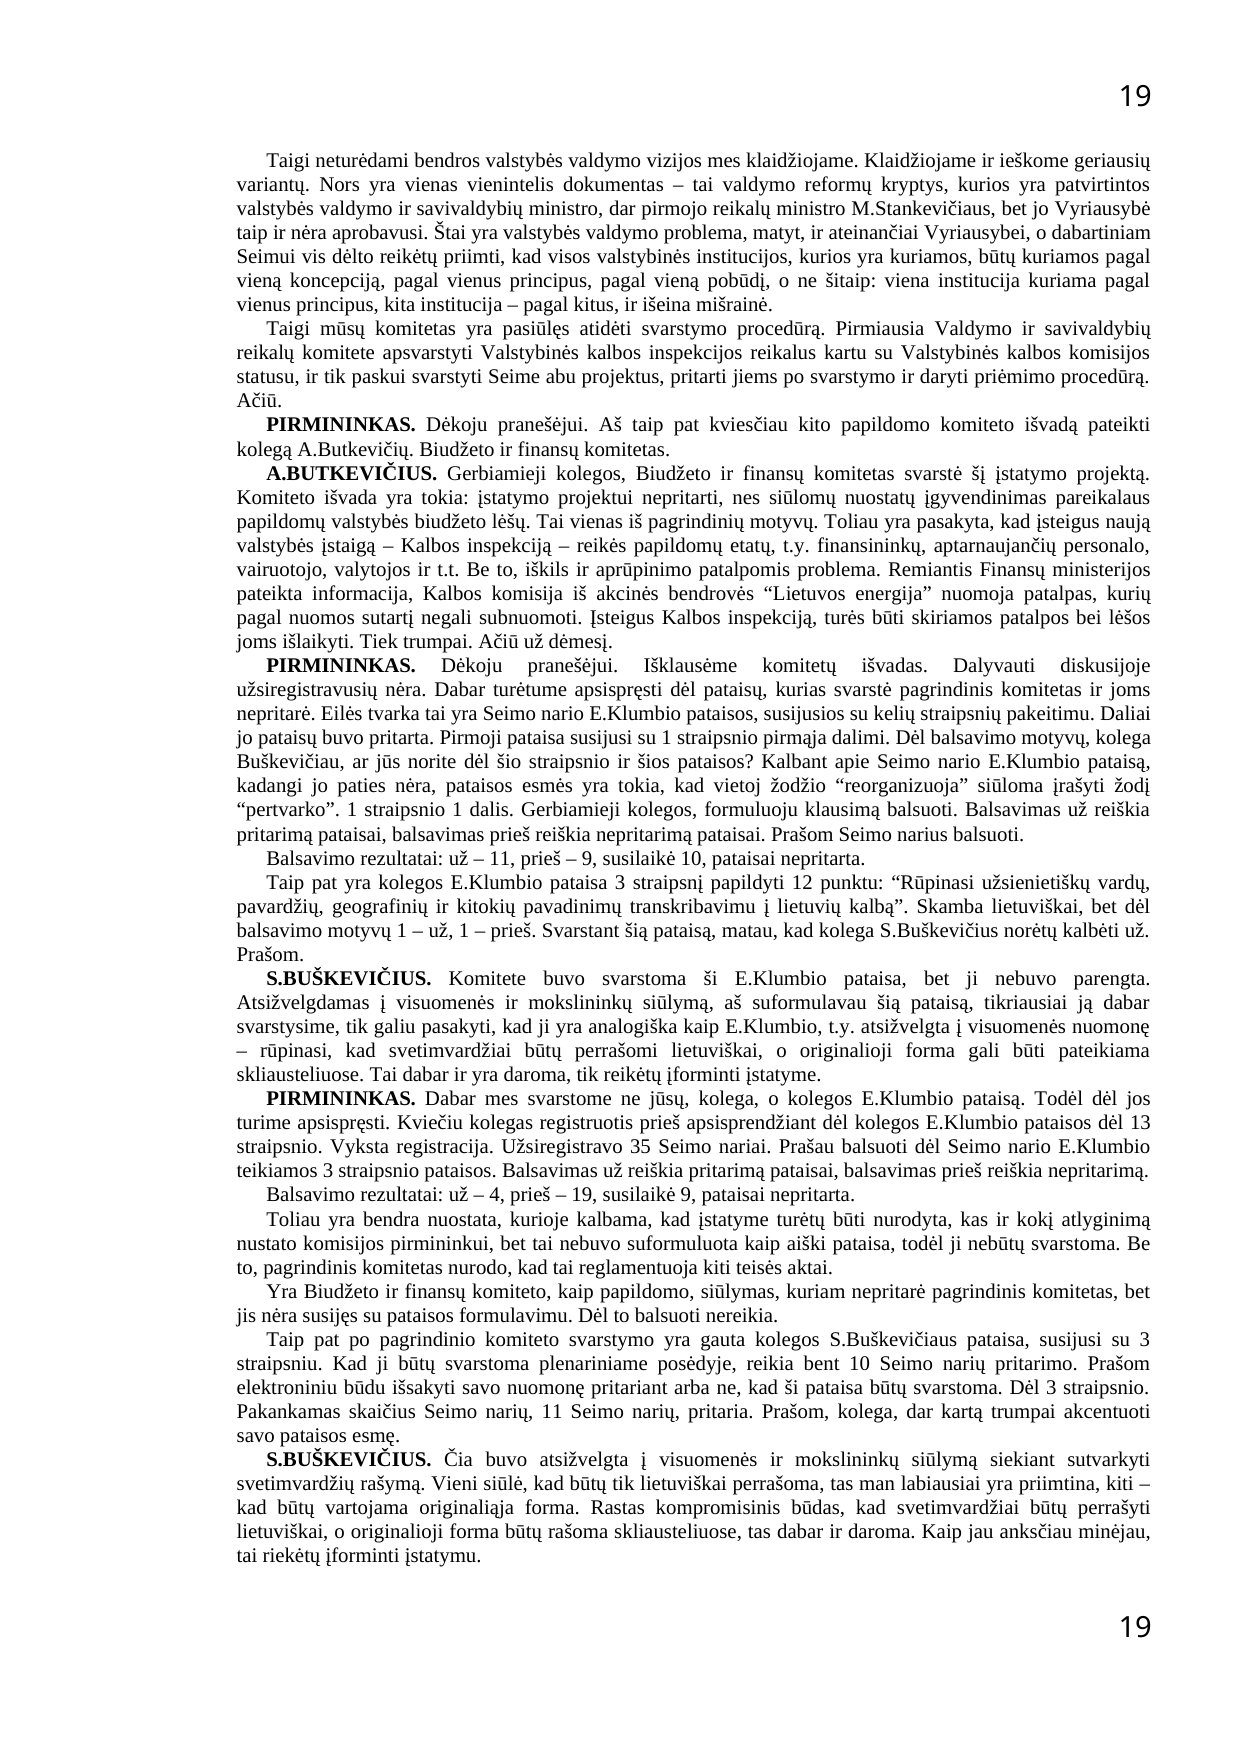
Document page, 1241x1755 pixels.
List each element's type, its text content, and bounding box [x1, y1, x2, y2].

text Taigi neturėdami bendros valstybės valdymo vizijos mes klaidžiojame. Klaidžiojame ir ieškome geriausių variantų. Nors yra vienas vienintelis dokumentas – tai valdymo reformų kryptys, kurios yra patvirtintos valstybės valdymo ir savivaldybių ministro, dar pirmojo reikalų ministro M.Stankevičiaus, bet jo Vyriausybė taip ir nėra aprobavusi. Štai yra valstybės valdymo problema, matyt, ir ateinančiai Vyriausybei, o dabartiniam Seimui vis dėlto reikėtų priimti, kad visos valstybinės institucijos, kurios yra kuriamos, būtų kuriamos pagal vieną koncepciją, pagal vienus principus, pagal vieną pobūdį, o ne šitaip: viena institucija kuriama pagal vienus principus, kita institucija – pagal kitus, ir išeina mišrainė. [236, 148, 1152, 316]
text Taip pat yra kolegos E.Klumbio pataisa 3 straipsnį papildyti 12 punktu: “Rūpinasi užsienietiškų vardų, pavardžių, geografinių ir kitokių pavadinimų transkribavimu į lietuvių kalbą”. Skamba lietuviškai, bet dėl balsavimo motyvų 1 – už, 1 – prieš. Svarstant šią pataisą, matau, kad kolega S.Buškevičius norėtų kalbėti už. Prašom. [236, 869, 1152, 966]
text PIRMININKAS. Dabar mes svarstome ne jūsų, kolega, o kolegos E.Klumbio pataisą. Todėl dėl jos turime apsispręsti. Kviečiu kolegas registruotis prieš apsisprendžiant dėl kolegos E.Klumbio pataisos dėl 13 straipsnio. Vyksta registracija. Užsiregistravo 35 Seimo nariai. Prašau balsuoti dėl Seimo nario E.Klumbio teikiamos 3 straipsnio pataisos. Balsavimas už reiškia pritarimą pataisai, balsavimas prieš reiškia nepritarimą. [236, 1086, 1152, 1182]
text Balsavimo rezultatai: už – 11, prieš – 9, susilaikė 10, pataisai nepritarta. [236, 846, 1152, 869]
text A.BUTKEVIČIUS. Gerbiamieji kolegos, Biudžeto ir finansų komitetas svarstė šį įstatymo projektą. Komiteto išvada yra tokia: įstatymo projektui nepritarti, nes siūlomų nuostatų įgyvendinimas pareikalaus papildomų valstybės biudžeto lėšų. Tai vienas iš pagrindinių motyvų. Toliau yra pasakyta, kad įsteigus naują valstybės įstaigą – Kalbos inspekciją – reikės papildomų etatų, t.y. finansininkų, aptarnaujančių personalo, vairuotojo, valytojos ir t.t. Be to, iškils ir aprūpinimo patalpomis problema. Remiantis Finansų ministerijos pateikta informacija, Kalbos komisija iš akcinės bendrovės “Lietuvos energija” nuomoja patalpas, kurių pagal nuomos sutartį negali subnuomoti. Įsteigus Kalbos inspekciją, turės būti skiriamos patalpos bei lėšos joms išlaikyti. Tiek trumpai. Ačiū už dėmesį. [236, 461, 1152, 653]
text PIRMININKAS. Dėkoju pranešėjui. Aš taip pat kviesčiau kito papildomo komiteto išvadą pateikti kolegą A.Butkevičių. Biudžeto ir finansų komitetas. [236, 412, 1152, 461]
text Taigi mūsų komitetas yra pasiūlęs atidėti svarstymo procedūrą. Pirmiausia Valdymo ir savivaldybių reikalų komitete apsvarstyti Valstybinės kalbos inspekcijos reikalus kartu su Valstybinės kalbos komisijos statusu, ir tik paskui svarstyti Seime abu projektus, pritarti jiems po svarstymo ir daryti priėmimo procedūrą. Ačiū. [236, 316, 1152, 412]
text S.BUŠKEVIČIUS. Čia buvo atsižvelgta į visuomenės ir mokslininkų siūlymą siekiant sutvarkyti svetimvardžių rašymą. Vieni siūlė, kad būtų tik lietuviškai perrašoma, tas man labiausiai yra priimtina, kiti – kad būtų vartojama originaliąja forma. Rastas kompromisinis būdas, kad svetimvardžiai būtų perrašyti lietuviškai, o originalioji forma būtų rašoma skliausteliuose, tas dabar ir daroma. Kaip jau anksčiau minėjau, tai riekėtų įforminti įstatymu. [236, 1447, 1152, 1567]
text S.BUŠKEVIČIUS. Komitete buvo svarstoma ši E.Klumbio pataisa, bet ji nebuvo parengta. Atsižvelgdamas į visuomenės ir mokslininkų siūlymą, aš suformulavau šią pataisą, tikriausiai ją dabar svarstysime, tik galiu pasakyti, kad ji yra analogiška kaip E.Klumbio, t.y. atsižvelgta į visuomenės nuomonę – rūpinasi, kad svetimvardžiai būtų perrašomi lietuviškai, o originalioji forma gali būti pateikiama skliausteliuose. Tai dabar ir yra daroma, tik reikėtų įforminti įstatyme. [236, 966, 1152, 1086]
text Toliau yra bendra nuostata, kurioje kalbama, kad įstatyme turėtų būti nurodyta, kas ir kokį atlyginimą nustato komisijos pirmininkui, bet tai nebuvo suformuluota kaip aiški pataisa, todėl ji nebūtų svarstoma. Be to, pagrindinis komitetas nurodo, kad tai reglamentuoja kiti teisės aktai. [236, 1206, 1152, 1279]
text Taip pat po pagrindinio komiteto svarstymo yra gauta kolegos S.Buškevičiaus pataisa, susijusi su 3 straipsniu. Kad ji būtų svarstoma plenariniame posėdyje, reikia bent 10 Seimo narių pritarimo. Prašom elektroniniu būdu išsakyti savo nuomonę pritariant arba ne, kad ši pataisa būtų svarstoma. Dėl 3 straipsnio. Pakankamas skaičius Seimo narių, 11 Seimo narių, pritaria. Prašom, kolega, dar kartą trumpai akcentuoti savo pataisos esmę. [236, 1327, 1152, 1447]
text PIRMININKAS. Dėkoju pranešėjui. Išklausėme komitetų išvadas. Dalyvauti diskusijoje užsiregistravusių nėra. Dabar turėtume apsispręsti dėl pataisų, kurias svarstė pagrindinis komitetas ir joms nepritarė. Eilės tvarka tai yra Seimo nario E.Klumbio pataisos, susijusios su kelių straipsnių pakeitimu. Daliai jo pataisų buvo pritarta. Pirmoji pataisa susijusi su 1 straipsnio pirmąja dalimi. Dėl balsavimo motyvų, kolega Buškevičiau, ar jūs norite dėl šio straipsnio ir šios pataisos? Kalbant apie Seimo nario E.Klumbio pataisą, kadangi jo paties nėra, pataisos esmės yra tokia, kad vietoj žodžio “reorganizuoja” siūloma įrašyti žodį “pertvarko”. 1 straipsnio 1 dalis. Gerbiamieji kolegos, formuluoju klausimą balsuoti. Balsavimas už reiškia pritarimą pataisai, balsavimas prieš reiškia nepritarimą pataisai. Prašom Seimo narius balsuoti. [236, 653, 1152, 846]
text Balsavimo rezultatai: už – 4, prieš – 19, susilaikė 9, pataisai nepritarta. [236, 1182, 1152, 1206]
text Yra Biudžeto ir finansų komiteto, kaip papildomo, siūlymas, kuriam nepritarė pagrindinis komitetas, bet jis nėra susijęs su pataisos formulavimu. Dėl to balsuoti nereikia. [236, 1279, 1152, 1327]
